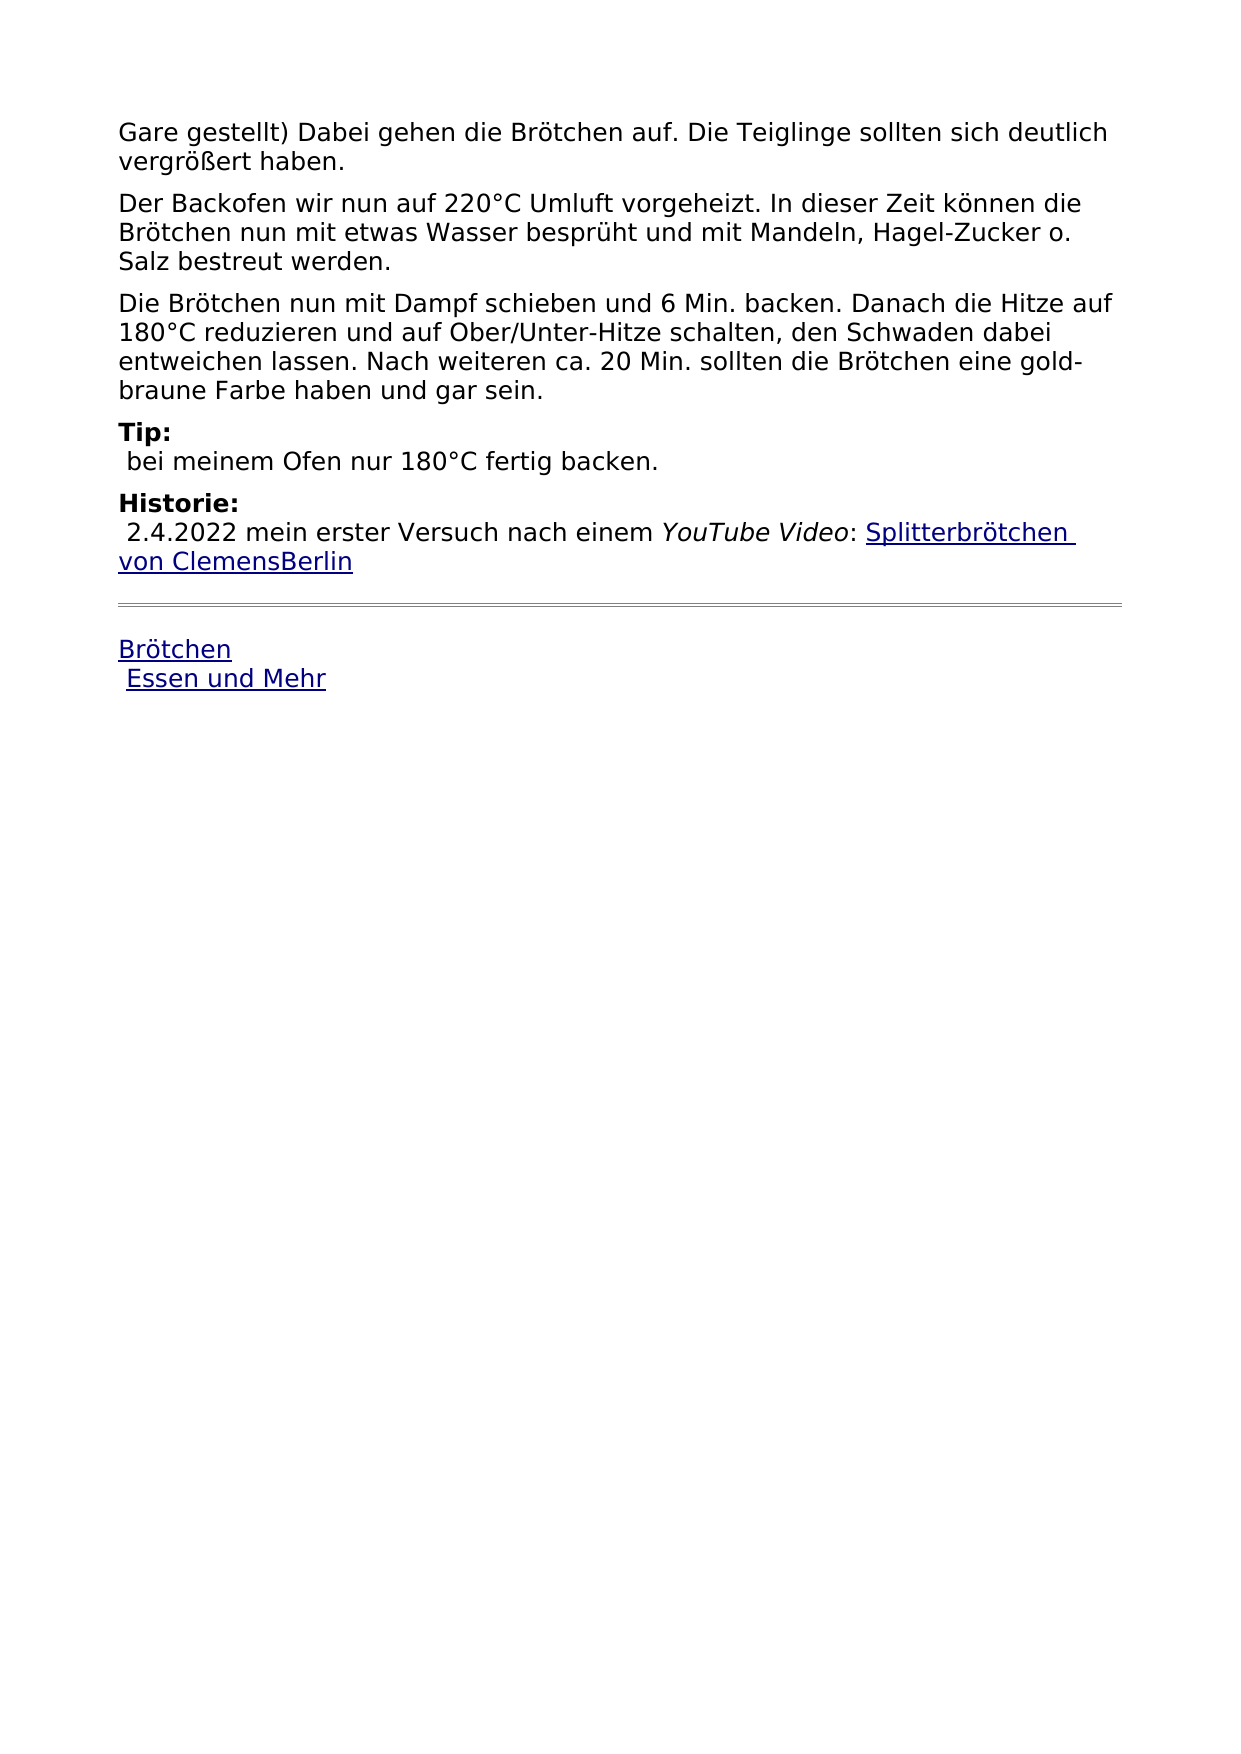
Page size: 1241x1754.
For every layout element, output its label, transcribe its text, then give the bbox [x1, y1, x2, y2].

text Der Backofen wir nun auf 220°C Umluft vorgeheizt. In dieser Zeit können die Brötchen nun mit etwas Wasser besprüht und mit Mandeln, Hagel-Zucker o. Salz bestreut werden. [118, 189, 1122, 276]
text Brötchen Essen und Mehr [118, 635, 1122, 694]
text Die Brötchen nun mit Dampf schieben und 6 Min. backen. Danach die Hitze auf 180°C reduzieren und auf Ober/Unter-Hitze schalten, den Schwaden dabei entweichen lassen. Nach weiteren ca. 20 Min. sollten die Brötchen eine gold-braune Farbe haben und gar sein. [118, 289, 1122, 406]
text Historie: 2.4.2022 mein erster Versuch nach einem YouTube Video: Splitterbrötchen von ClemensBerlin [118, 489, 1122, 576]
text Tip: bei meinem Ofen nur 180°C fertig backen. [118, 418, 1122, 476]
text Gare gestellt) Dabei gehen die Brötchen auf. Die Teiglinge sollten sich deutlich vergrößert haben. [118, 118, 1122, 176]
